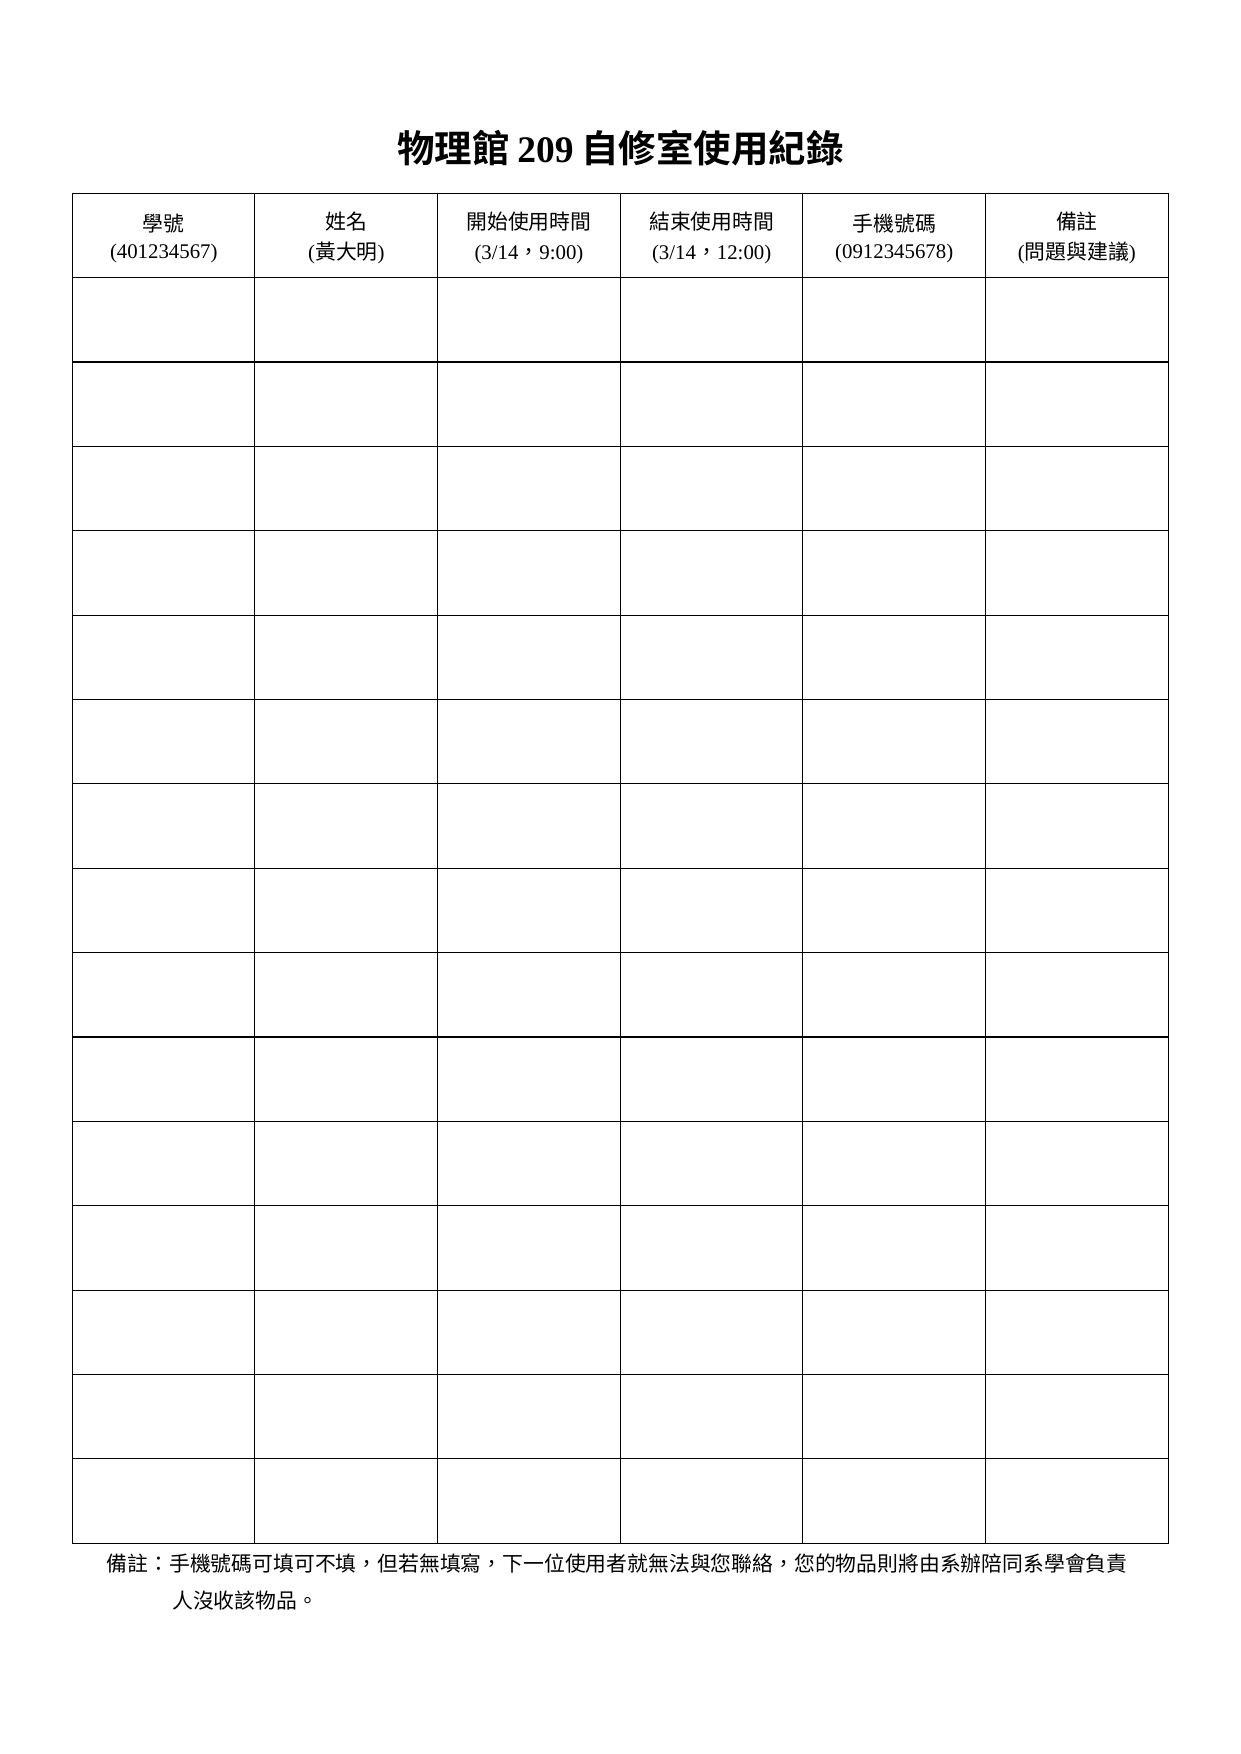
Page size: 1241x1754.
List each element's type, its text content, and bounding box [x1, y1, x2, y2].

table_cell [986, 1459, 1168, 1543]
table_cell [255, 1122, 437, 1205]
table_cell [986, 447, 1168, 530]
table_cell [438, 869, 620, 952]
table_cell [986, 278, 1168, 361]
table_header 備註 (問題與建議) [986, 194, 1168, 277]
table_cell [255, 1291, 437, 1374]
table_cell [803, 278, 985, 361]
table_cell [621, 869, 802, 952]
text 備註：手機號碼可填可不填，但若無填寫，下一位使用者就無法與您聯絡，您的物品則將由系辦陪同系學會負責人沒收該物品。 [106, 1544, 1134, 1619]
table_cell [73, 1206, 254, 1289]
table_cell [255, 447, 437, 530]
table_header 手機號碼 (0912345678) [803, 194, 985, 277]
table_cell [621, 1291, 802, 1374]
table_cell [803, 363, 985, 446]
table_cell [73, 700, 254, 783]
table_cell [438, 953, 620, 1036]
table_cell [255, 784, 437, 868]
table_header 開始使用時間 (3/14，9:00) [438, 194, 620, 277]
table_cell [73, 278, 254, 361]
table_cell [621, 1459, 802, 1543]
table_cell [986, 1291, 1168, 1374]
table_cell [255, 1459, 437, 1543]
table_cell [438, 278, 620, 361]
table_cell [438, 1206, 620, 1289]
table_cell [803, 1375, 985, 1458]
table_cell [621, 616, 802, 699]
table_cell [803, 784, 985, 868]
table_cell [986, 1122, 1168, 1205]
table_cell [73, 953, 254, 1036]
table_cell [986, 784, 1168, 868]
table_cell [621, 1122, 802, 1205]
table_cell [255, 363, 437, 446]
table_header 結束使用時間 (3/14，12:00) [621, 194, 802, 277]
table_cell [438, 363, 620, 446]
table_cell [255, 869, 437, 952]
table_cell [621, 784, 802, 868]
table_cell [986, 616, 1168, 699]
table_cell [803, 1038, 985, 1121]
table_cell [621, 278, 802, 361]
table_cell [438, 616, 620, 699]
table_cell [803, 616, 985, 699]
table_cell [255, 531, 437, 614]
table_cell [803, 700, 985, 783]
table_cell [73, 1291, 254, 1374]
table_cell [73, 616, 254, 699]
table_cell [621, 363, 802, 446]
table_cell [803, 953, 985, 1036]
table_cell [986, 1038, 1168, 1121]
table_cell [621, 1206, 802, 1289]
table_cell [73, 447, 254, 530]
table_cell [986, 953, 1168, 1036]
table_cell [986, 531, 1168, 614]
table_header 姓名 (黃大明) [255, 194, 437, 277]
table_cell [255, 1206, 437, 1289]
table_cell [803, 869, 985, 952]
table_cell [438, 1038, 620, 1121]
table_cell [438, 1122, 620, 1205]
table_cell [621, 531, 802, 614]
table_cell [621, 953, 802, 1036]
table_cell [255, 1375, 437, 1458]
table_cell [986, 363, 1168, 446]
table_cell [255, 953, 437, 1036]
table_cell [438, 784, 620, 868]
table_cell [73, 784, 254, 868]
table_cell [255, 700, 437, 783]
table_cell [255, 1038, 437, 1121]
table_cell [803, 1206, 985, 1289]
table_cell [73, 1375, 254, 1458]
table_cell [621, 700, 802, 783]
table_cell [438, 1459, 620, 1543]
table_cell [621, 1375, 802, 1458]
table_cell [438, 1375, 620, 1458]
table_cell [438, 700, 620, 783]
table_cell [621, 447, 802, 530]
table_cell [621, 1038, 802, 1121]
table_cell [73, 363, 254, 446]
table_cell [438, 1291, 620, 1374]
table_cell [73, 1459, 254, 1543]
text 物理館209自修室使用紀錄 [106, 108, 1134, 183]
table_cell [986, 700, 1168, 783]
table_cell [73, 531, 254, 614]
table_cell [438, 447, 620, 530]
table_cell [986, 1206, 1168, 1289]
table_header 學號 (401234567) [73, 194, 254, 277]
table_cell [73, 869, 254, 952]
table_cell [73, 1122, 254, 1205]
table_cell [73, 1038, 254, 1121]
table_cell [803, 1291, 985, 1374]
table_cell [803, 1122, 985, 1205]
table_cell [986, 869, 1168, 952]
table_cell [803, 531, 985, 614]
table_cell [255, 616, 437, 699]
table_cell [803, 447, 985, 530]
table_cell [438, 531, 620, 614]
table_cell [255, 278, 437, 361]
table_cell [803, 1459, 985, 1543]
table_cell [986, 1375, 1168, 1458]
